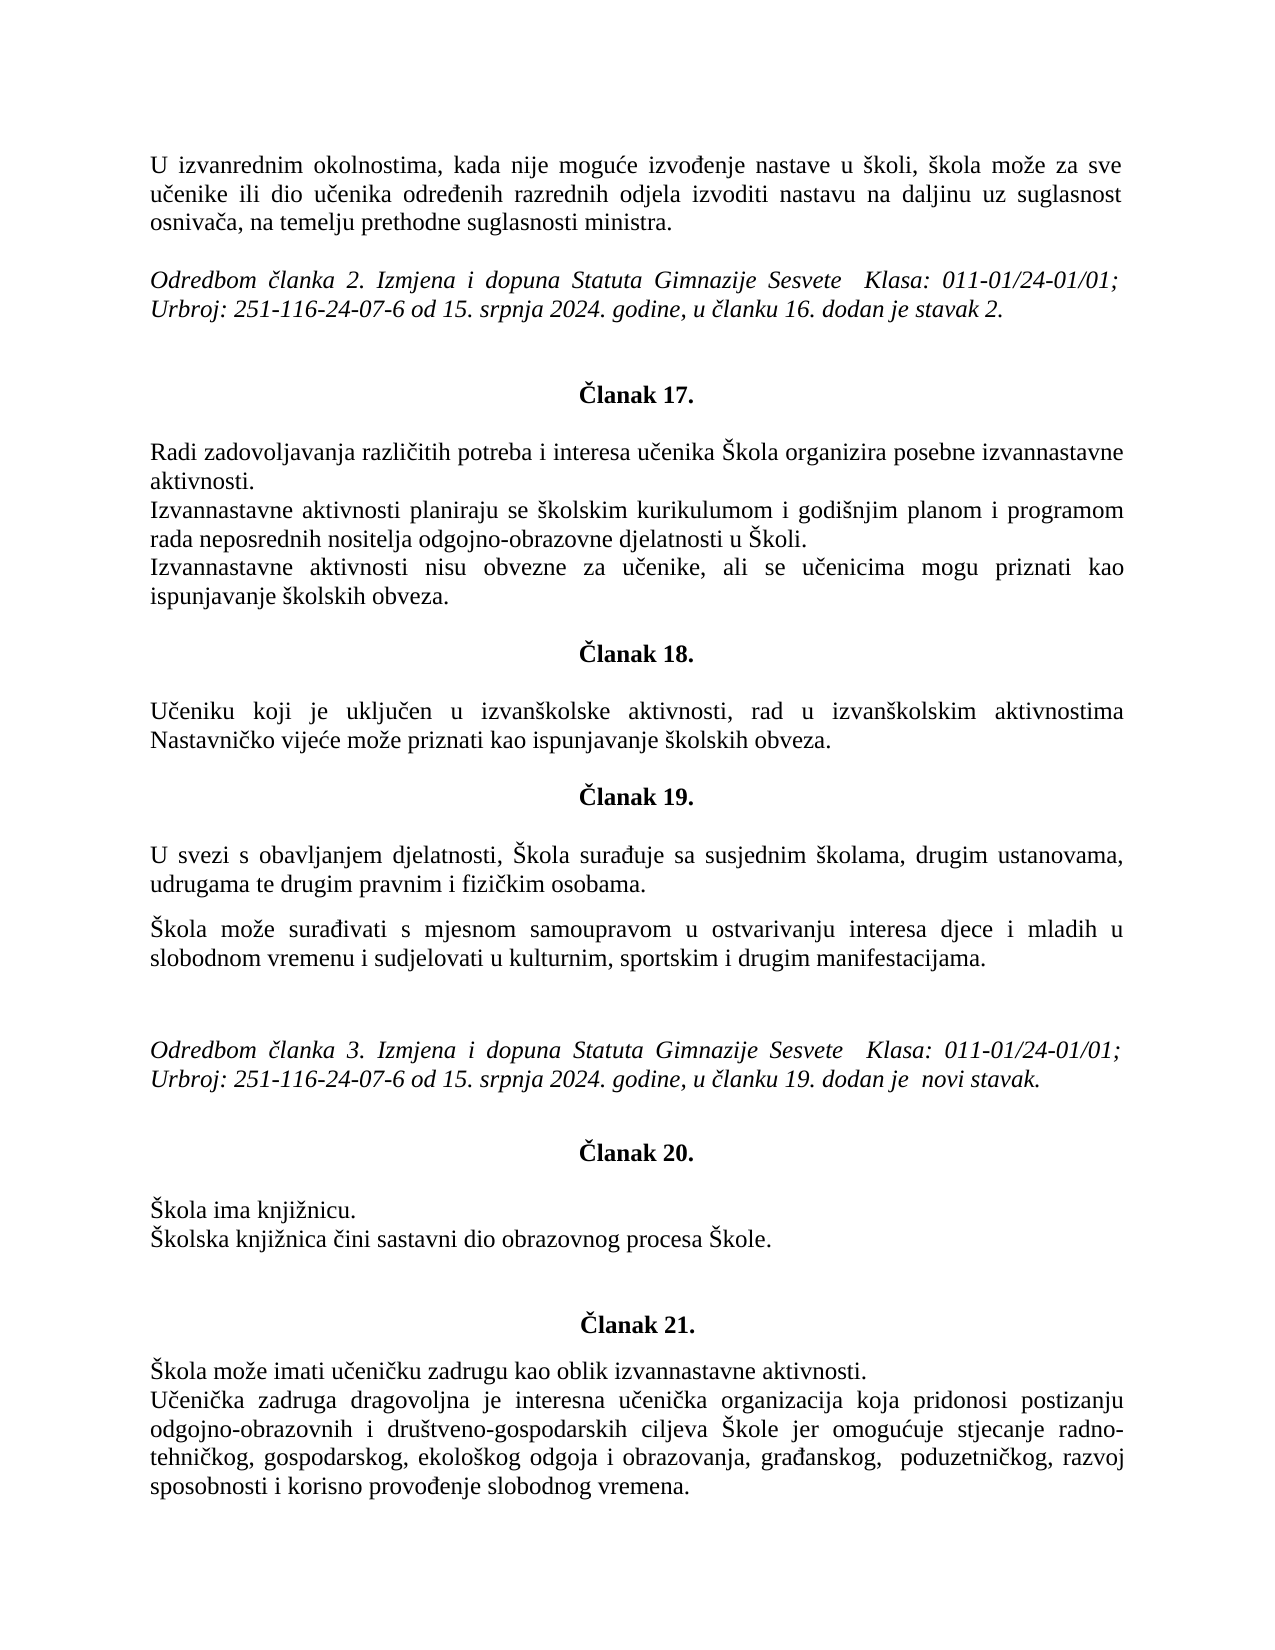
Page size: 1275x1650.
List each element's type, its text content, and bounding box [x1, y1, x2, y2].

text U izvanrednim okolnostima, kada nije moguće izvođenje nastave u školi, škola može za sve učenike ili dio učenika određenih razrednih odjela izvoditi nastavu na daljinu uz suglasnost osnivača, na temelju prethodne suglasnosti ministra. [150, 150, 1123, 236]
text Izvannastavne aktivnosti planiraju se školskim kurikulumom i godišnjim planom i programom rada neposrednih nositelja odgojno-obrazovne djelatnosti u Školi. [150, 495, 1125, 552]
text Školska knjižnica čini sastavni dio obrazovnog procesa Škole. [150, 1224, 1125, 1253]
text Škola ima knjižnicu. [150, 1196, 1125, 1224]
text Radi zadovoljavanja različitih potreba i interesa učenika Škola organizira posebne izvannastavne aktivnosti. [150, 437, 1125, 495]
text U svezi s obavljanjem djelatnosti, Škola surađuje sa susjednim školama, drugim ustanovama, udrugama te drugim pravnim i fizičkim osobama. [150, 840, 1125, 898]
text Škola može surađivati s mjesnom samoupravom u ostvarivanju interesa djece i mladih u slobodnom vremenu i sudjelovati u kulturnim, sportskim i drugim manifestacijama. [150, 914, 1125, 972]
text Članak 18. [150, 639, 1123, 667]
text Škola može imati učeničku zadrugu kao oblik izvannastavne aktivnosti. [150, 1356, 1125, 1385]
text Članak 19. [150, 782, 1123, 811]
text Članak 21. [150, 1311, 1125, 1339]
text Odredbom članka 3. Izmjena i dopuna Statuta Gimnazije Sesvete Klasa: 011-01/24-01/01; Urbroj: 251-116-24-07-6 od 15. srpnja 2024. godine, u članku 19. dodan je novi stavak. [150, 1035, 1125, 1092]
text Izvannastavne aktivnosti nisu obvezne za učenike, ali se učenicima mogu priznati kao ispunjavanje školskih obveza. [150, 552, 1125, 610]
text Učenička zadruga dragovoljna je interesna učenička organizacija koja pridonosi postizanju odgojno-obrazovnih i društveno-gospodarskih ciljeva Škole jer omogućuje stjecanje radno-tehničkog, gospodarskog, ekološkog odgoja i obrazovanja, građanskog, poduzetničkog, razvoj sposobnosti i korisno provođenje slobodnog vremena. [150, 1385, 1125, 1500]
text Članak 20. [150, 1138, 1123, 1167]
text Odredbom članka 2. Izmjena i dopuna Statuta Gimnazije Sesvete Klasa: 011-01/24-01/01; Urbroj: 251-116-24-07-6 od 15. srpnja 2024. godine, u članku 16. dodan je stavak 2. [150, 265, 1123, 322]
text Učeniku koji je uključen u izvanškolske aktivnosti, rad u izvanškolskim aktivnostima Nastavničko vijeće može priznati kao ispunjavanje školskih obveza. [150, 696, 1125, 754]
text Članak 17. [150, 380, 1123, 409]
